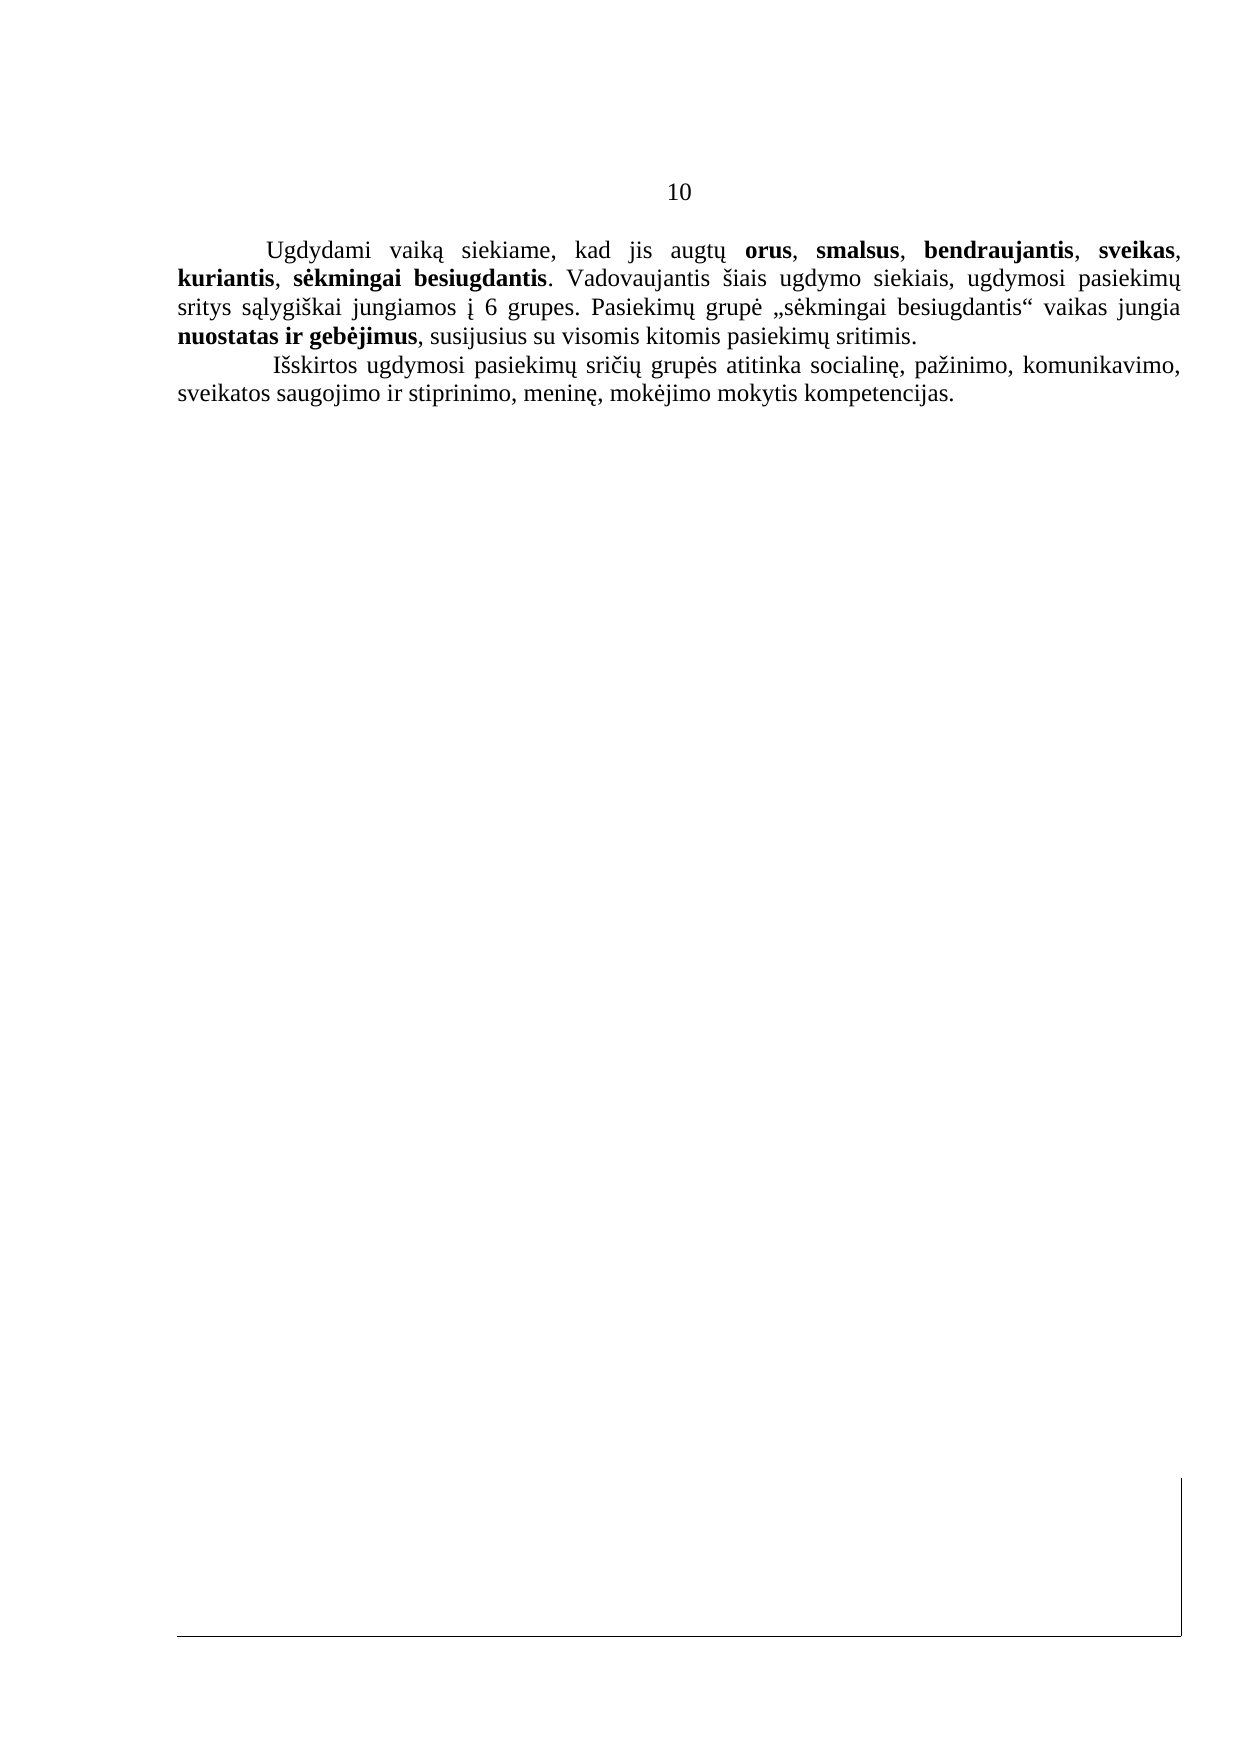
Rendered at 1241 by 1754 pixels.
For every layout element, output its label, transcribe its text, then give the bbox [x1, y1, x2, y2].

text Išskirtos ugdymosi pasiekimų sričių grupės atitinka socialinę, pažinimo, komunikavimo, sveikatos saugojimo ir stiprinimo, meninę, mokėjimo mokytis kompetencijas. [177, 350, 1181, 407]
text Ugdydami vaiką siekiame, kad jis augtų orus, smalsus, bendraujantis, sveikas, kuriantis, sėkmingai besiugdantis. Vadovaujantis šiais ugdymo siekiais, ugdymosi pasiekimų sritys sąlygiškai jungiamos į 6 grupes. Pasiekimų grupė „sėkmingai besiugdantis“ vaikas jungia nuostatas ir gebėjimus, susijusius su visomis kitomis pasiekimų sritimis. [177, 235, 1181, 350]
